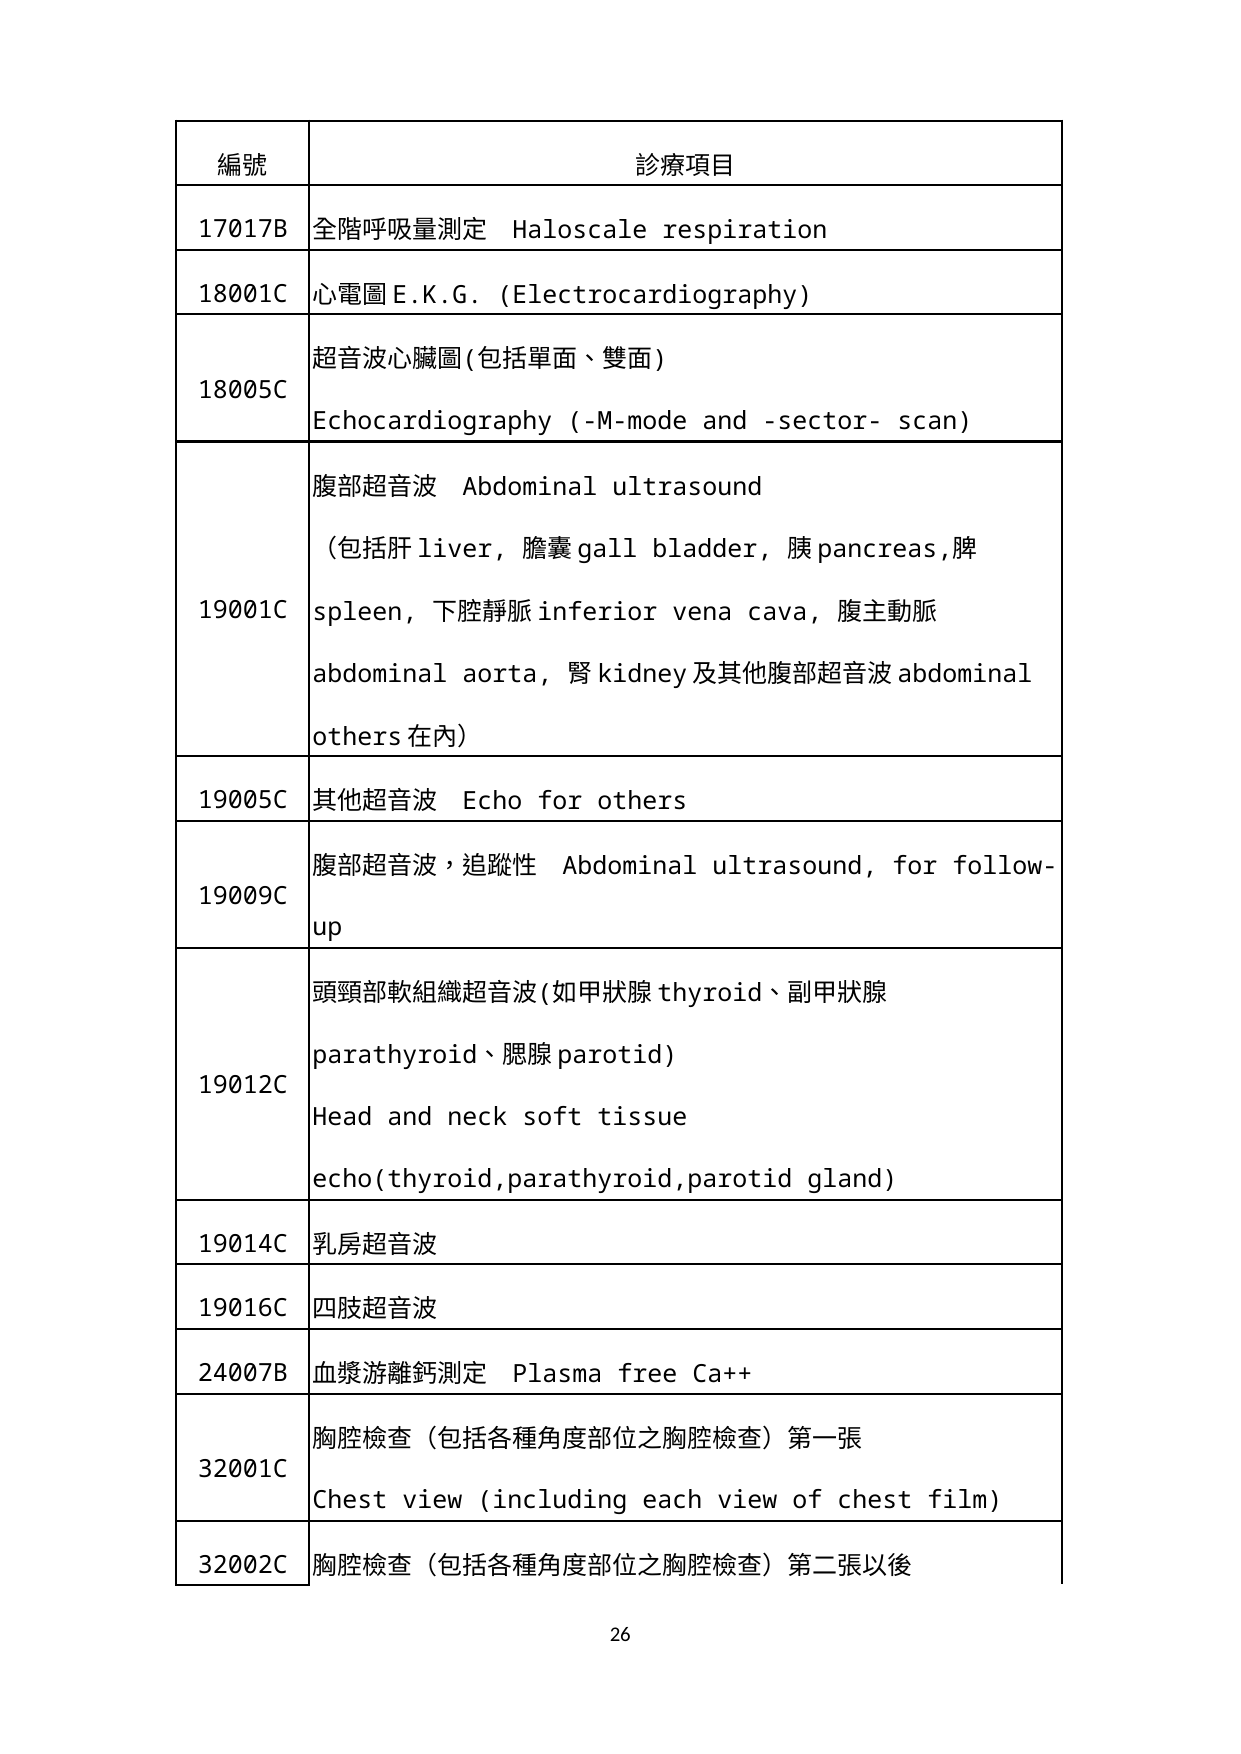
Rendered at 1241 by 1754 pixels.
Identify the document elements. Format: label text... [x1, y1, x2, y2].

table_cell 四肢超音波 [310, 1265, 1061, 1328]
table_cell 血漿游離鈣測定 Plasma free Ca++ [310, 1330, 1061, 1392]
table_cell 19016C [177, 1265, 308, 1328]
table_cell 18001C [177, 251, 308, 313]
table_cell 19005C [177, 757, 308, 819]
table_cell 19014C [177, 1201, 308, 1263]
table_cell 32001C [177, 1395, 308, 1519]
table_cell 乳房超音波 [310, 1201, 1061, 1263]
table_cell 18005C [177, 315, 308, 440]
table_cell 心電圖E.K.G. (Electrocardiography) [310, 251, 1061, 313]
table_header 編號 [177, 122, 308, 184]
table_cell 胸腔檢查（包括各種角度部位之胸腔檢查）第二張以後 [310, 1522, 1061, 1584]
table_cell 19012C [177, 949, 308, 1199]
table_header 診療項目 [310, 122, 1061, 184]
table_cell 全階呼吸量測定 Haloscale respiration [310, 186, 1061, 249]
table_cell 32002C [177, 1522, 308, 1584]
table_cell 19009C [177, 822, 308, 947]
table_cell 胸腔檢查（包括各種角度部位之胸腔檢查）第一張 Chest view (including each view of chest film) [310, 1395, 1061, 1519]
table_cell 腹部超音波，追蹤性 Abdominal ultrasound, for follow-up [310, 822, 1061, 947]
table_cell 超音波心臟圖(包括單面、雙面) Echocardiography (-M-mode and -sector- scan) [310, 315, 1061, 440]
table_cell 頭頸部軟組織超音波(如甲狀腺thyroid、副甲狀腺parathyroid、腮腺parotid) Head and neck soft tissue echo(thyroid,parathyroid,parotid gland) [310, 949, 1061, 1199]
table_cell 19001C [177, 443, 308, 755]
table_cell 17017B [177, 186, 308, 249]
table_cell 24007B [177, 1330, 308, 1392]
table_cell 腹部超音波 Abdominal ultrasound （包括肝liver, 膽囊gall bladder, 胰pancreas,脾spleen, 下腔靜脈inferior vena cava, 腹主動脈abdominal aorta, 腎kidney及其他腹部超音波abdominal others在內） [310, 443, 1061, 755]
table_cell 其他超音波 Echo for others [310, 757, 1061, 819]
